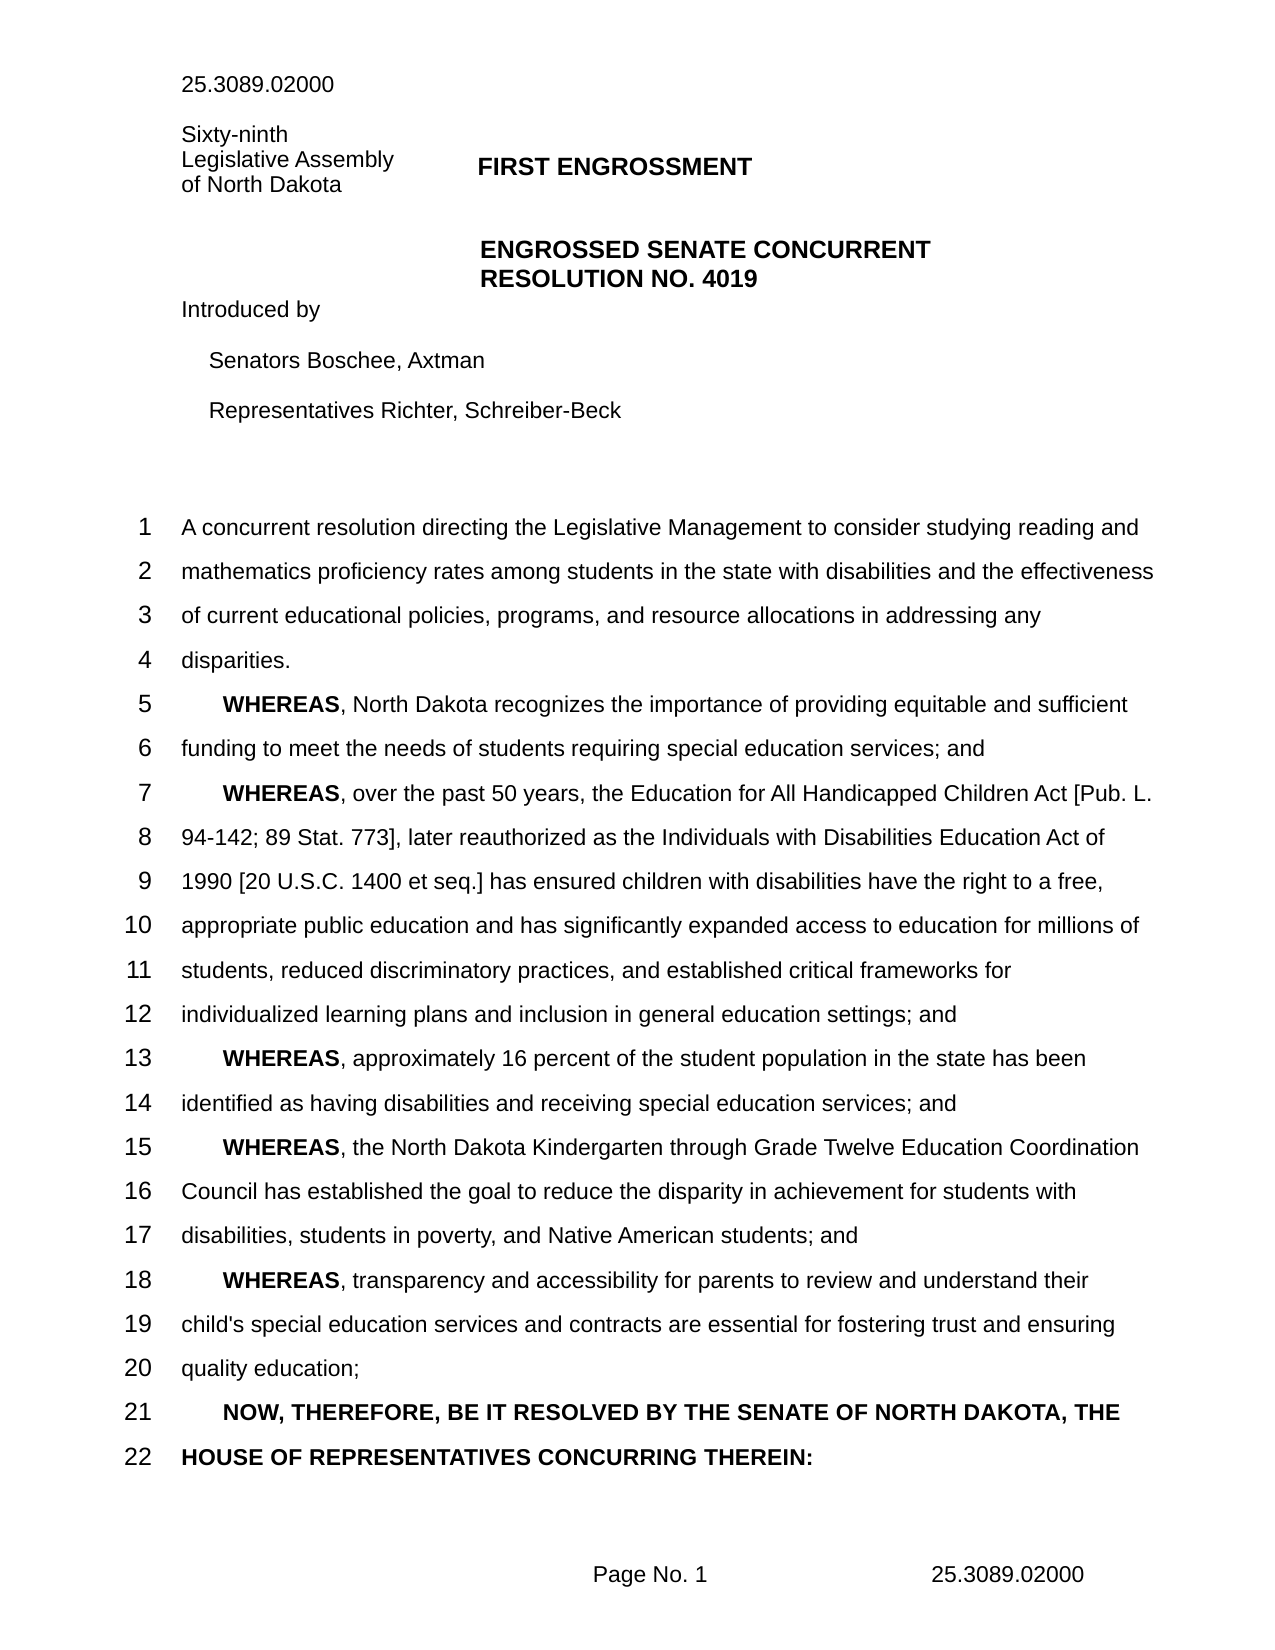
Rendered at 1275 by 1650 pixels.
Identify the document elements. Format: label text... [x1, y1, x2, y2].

title Resolution NO. 4019 [480, 263, 931, 292]
text Legislative Assembly [181, 148, 1154, 173]
text WHEREAS, over the past 50 years, the Education for All Handicapped Children Act [Pub. L. 94-142; 89 Stat. 773], later reauthorized as the Individuals with Disabilities Education Act of 1990 [20 U.S.C. 1400 et seq.] has ensured children with disabilities have the right to a free, appropriate public education and has significantly expanded access to education for millions of students, reduced discriminatory practices, and established critical frameworks for individualized learning plans and inclusion in general education settings; and [181, 766, 1154, 1031]
text of North Dakota [181, 173, 477, 198]
title FIRST ENGROSSMENT [477, 154, 780, 181]
text WHEREAS, approximately 16 percent of the student population in the state has been identified as having disabilities and receiving special education services; and [181, 1031, 1154, 1120]
text NOW, THEREFORE, BE IT RESOLVED BY THE SENATE OF NORTH DAKOTA, THE HOUSE OF REPRESENTATIVES CONCURRING THEREIN: [181, 1385, 1154, 1474]
title ENGROSSED Senate Concurrent [480, 235, 931, 263]
text Representatives Richter, Schreiber-Beck [208, 400, 1154, 423]
text Introduced by [181, 298, 1154, 323]
text [780, 173, 1154, 198]
text [477, 181, 780, 209]
text Senators Boschee, Axtman [208, 350, 1154, 373]
text WHEREAS, North Dakota recognizes the importance of providing equitable and sufficient funding to meet the needs of students requiring special education services; and [181, 677, 1154, 766]
text Sixty-ninth [181, 123, 1154, 148]
text WHEREAS, transparency and accessibility for parents to review and understand their child's special education services and contracts are essential for fostering trust and ensuring quality education; [181, 1253, 1154, 1385]
text WHEREAS, the North Dakota Kindergarten through Grade Twelve Education Coordination Council has established the goal to reduce the disparity in achievement for students with disabilities, students in poverty, and Native American students; and [181, 1120, 1154, 1253]
text 25.3089.02000 [181, 73, 1154, 98]
title A concurrent resolution directing the Legislative Management to consider studying reading and mathematics proficiency rates among students in the state with disabilities and the effectiveness of current educational policies, programs, and resource allocations in addressing any disparities. [181, 500, 1154, 677]
